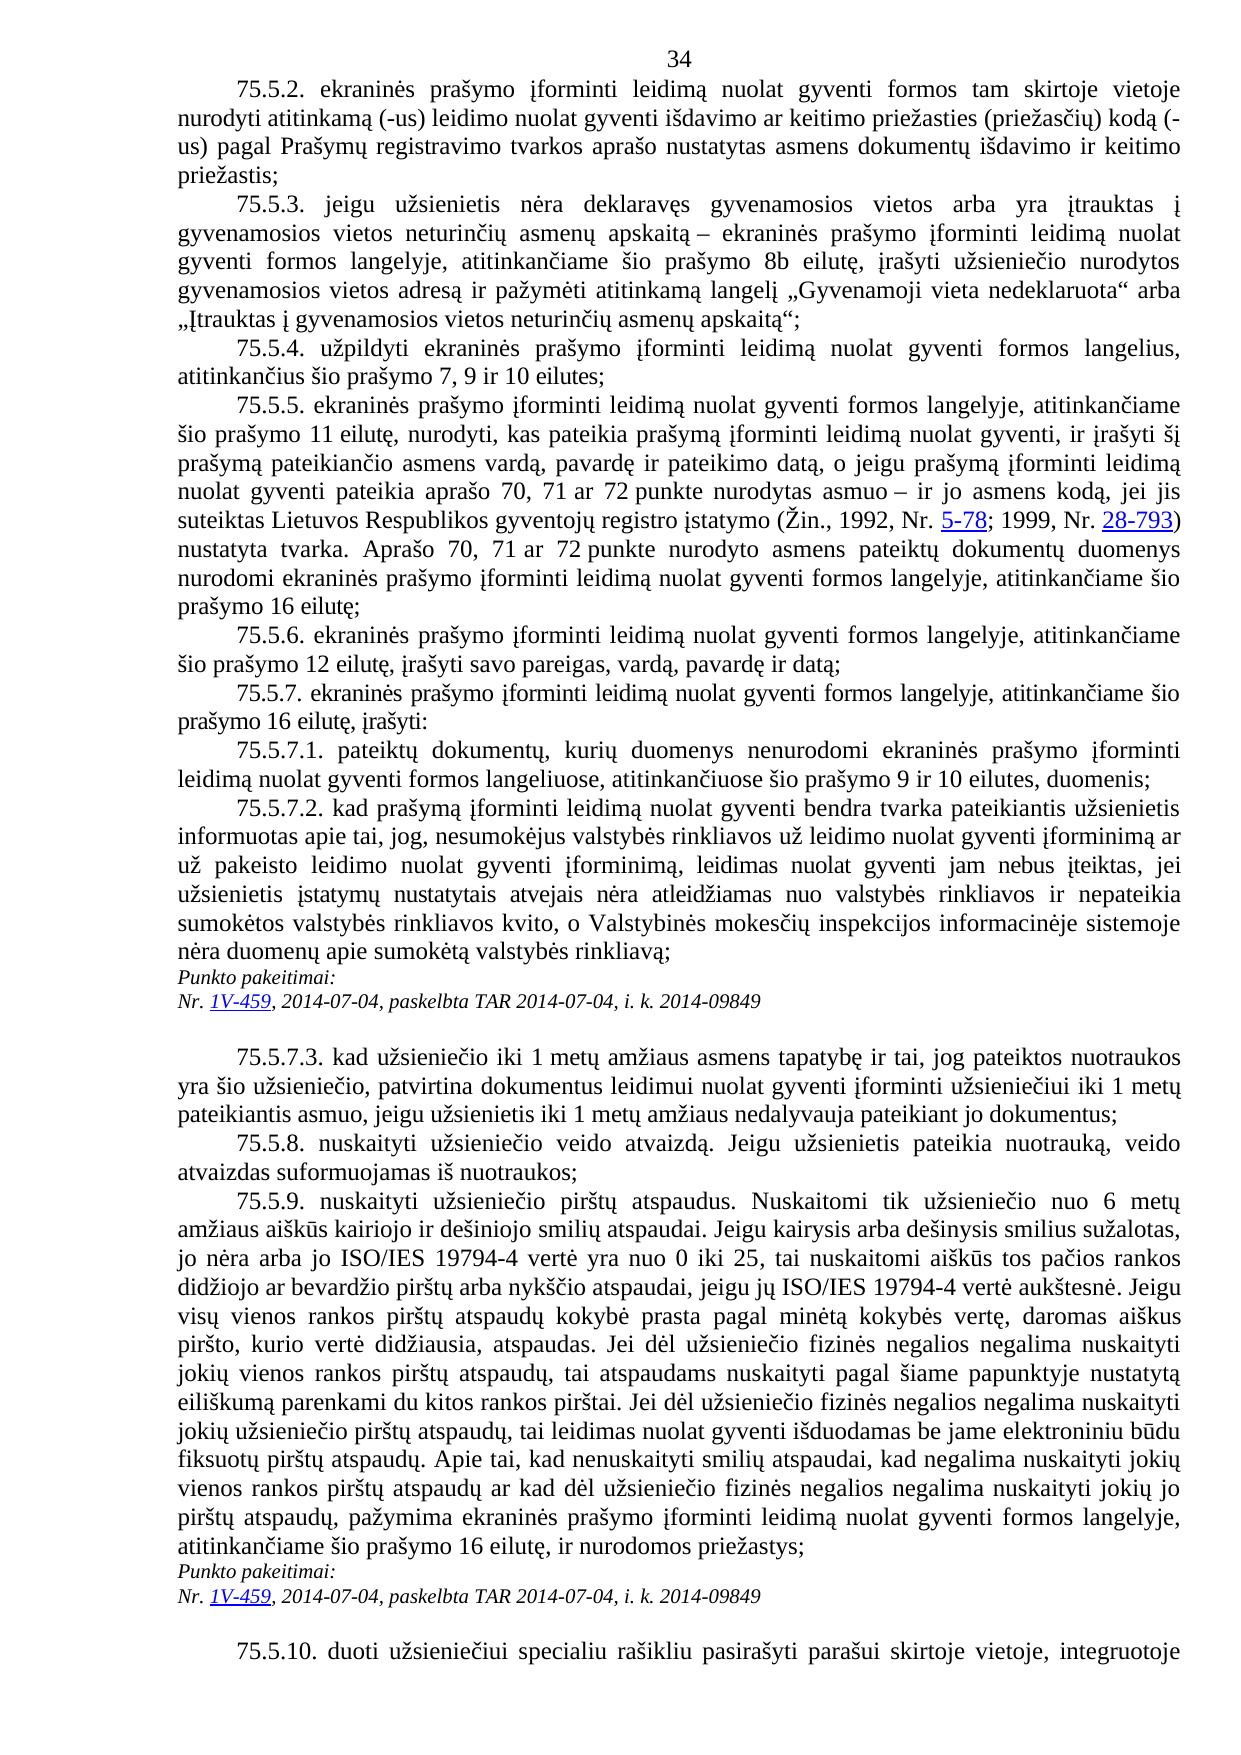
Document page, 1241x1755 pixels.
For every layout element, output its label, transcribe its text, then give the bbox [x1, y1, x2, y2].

text 75.5.7.1. pateiktų dokumentų, kurių duomenys nenurodomi ekraninės prašymo įforminti leidimą nuolat gyventi formos langeliuose, atitinkančiuose šio prašymo 9 ir 10 eilutes, duomenis; [177, 735, 1181, 793]
text Punkto pakeitimai: [177, 965, 1181, 989]
text 75.5.5. ekraninės prašymo įforminti leidimą nuolat gyventi formos langelyje, atitinkančiame šio prašymo 11 eilutę, nurodyti, kas pateikia prašymą įforminti leidimą nuolat gyventi, ir įrašyti šį prašymą pateikiančio asmens vardą, pavardę ir pateikimo datą, o jeigu prašymą įforminti leidimą nuolat gyventi pateikia aprašo 70, 71 ar 72 punkte nurodytas asmuo – ir jo asmens kodą, jei jis suteiktas Lietuvos Respublikos gyventojų registro įstatymo (Žin., 1992, Nr. 5-78; 1999, Nr. 28-793) nustatyta tvarka. Aprašo 70, 71 ar 72 punkte nurodyto asmens pateiktų dokumentų duomenys nurodomi ekraninės prašymo įforminti leidimą nuolat gyventi formos langelyje, atitinkančiame šio prašymo 16 eilutę; [177, 390, 1181, 620]
text 75.5.6. ekraninės prašymo įforminti leidimą nuolat gyventi formos langelyje, atitinkančiame šio prašymo 12 eilutę, įrašyti savo pareigas, vardą, pavardę ir datą; [177, 620, 1181, 678]
text Nr. 1V-459, 2014-07-04, paskelbta TAR 2014-07-04, i. k. 2014-09849 [177, 1583, 1181, 1608]
text 75.5.3. jeigu užsienietis nėra deklaravęs gyvenamosios vietos arba yra įtrauktas į gyvenamosios vietos neturinčių asmenų apskaitą – ekraninės prašymo įforminti leidimą nuolat gyventi formos langelyje, atitinkančiame šio prašymo 8b eilutę, įrašyti užsieniečio nurodytos gyvenamosios vietos adresą ir pažymėti atitinkamą langelį „Gyvenamoji vieta nedeklaruota“ arba „Įtrauktas į gyvenamosios vietos neturinčių asmenų apskaitą“; [177, 189, 1181, 333]
text 75.5.8. nuskaityti užsieniečio veido atvaizdą. Jeigu užsienietis pateikia nuotrauką, veido atvaizdas suformuojamas iš nuotraukos; [177, 1128, 1181, 1186]
text 75.5.2. ekraninės prašymo įforminti leidimą nuolat gyventi formos tam skirtoje vietoje nurodyti atitinkamą (-us) leidimo nuolat gyventi išdavimo ar keitimo priežasties (priežasčių) kodą (-us) pagal Prašymų registravimo tvarkos aprašo nustatytas asmens dokumentų išdavimo ir keitimo priežastis; [177, 74, 1181, 189]
text 75.5.10. duoti užsieniečiui specialiu rašikliu pasirašyti parašui skirtoje vietoje, integruotoje [177, 1636, 1181, 1665]
text 75.5.4. užpildyti ekraninės prašymo įforminti leidimą nuolat gyventi formos langelius, atitinkančius šio prašymo 7, 9 ir 10 eilutes; [177, 333, 1181, 390]
text 75.5.9. nuskaityti užsieniečio pirštų atspaudus. Nuskaitomi tik užsieniečio nuo 6 metų amžiaus aiškūs kairiojo ir dešiniojo smilių atspaudai. Jeigu kairysis arba dešinysis smilius sužalotas, jo nėra arba jo ISO/IES 19794-4 vertė yra nuo 0 iki 25, tai nuskaitomi aiškūs tos pačios rankos didžiojo ar bevardžio pirštų arba nykščio atspaudai, jeigu jų ISO/IES 19794-4 vertė aukštesnė. Jeigu visų vienos rankos pirštų atspaudų kokybė prasta pagal minėtą kokybės vertę, daromas aiškus piršto, kurio vertė didžiausia, atspaudas. Jei dėl užsieniečio fizinės negalios negalima nuskaityti jokių vienos rankos pirštų atspaudų, tai atspaudams nuskaityti pagal šiame papunktyje nustatytą eiliškumą parenkami du kitos rankos pirštai. Jei dėl užsieniečio fizinės negalios negalima nuskaityti jokių užsieniečio pirštų atspaudų, tai leidimas nuolat gyventi išduodamas be jame elektroniniu būdu fiksuotų pirštų atspaudų. Apie tai, kad nenuskaityti smilių atspaudai, kad negalima nuskaityti jokių vienos rankos pirštų atspaudų ar kad dėl užsieniečio fizinės negalios negalima nuskaityti jokių jo pirštų atspaudų, pažymima ekraninės prašymo įforminti leidimą nuolat gyventi formos langelyje, atitinkančiame šio prašymo 16 eilutę, ir nurodomos priežastys; [177, 1186, 1181, 1559]
text Nr. 1V-459, 2014-07-04, paskelbta TAR 2014-07-04, i. k. 2014-09849 [177, 989, 1181, 1013]
text 75.5.7.2. kad prašymą įforminti leidimą nuolat gyventi bendra tvarka pateikiantis užsienietis informuotas apie tai, jog, nesumokėjus valstybės rinkliavos už leidimo nuolat gyventi įforminimą ar už pakeisto leidimo nuolat gyventi įforminimą, leidimas nuolat gyventi jam nebus įteiktas, jei užsienietis įstatymų nustatytais atvejais nėra atleidžiamas nuo valstybės rinkliavos ir nepateikia sumokėtos valstybės rinkliavos kvito, o Valstybinės mokesčių inspekcijos informacinėje sistemoje nėra duomenų apie sumokėtą valstybės rinkliavą; [177, 793, 1181, 965]
text Punkto pakeitimai: [177, 1559, 1181, 1583]
text 75.5.7. ekraninės prašymo įforminti leidimą nuolat gyventi formos langelyje, atitinkančiame šio prašymo 16 eilutę, įrašyti: [177, 678, 1181, 735]
text 75.5.7.3. kad užsieniečio iki 1 metų amžiaus asmens tapatybę ir tai, jog pateiktos nuotraukos yra šio užsieniečio, patvirtina dokumentus leidimui nuolat gyventi įforminti užsieniečiui iki 1 metų pateikiantis asmuo, jeigu užsienietis iki 1 metų amžiaus nedalyvauja pateikiant jo dokumentus; [177, 1042, 1181, 1128]
